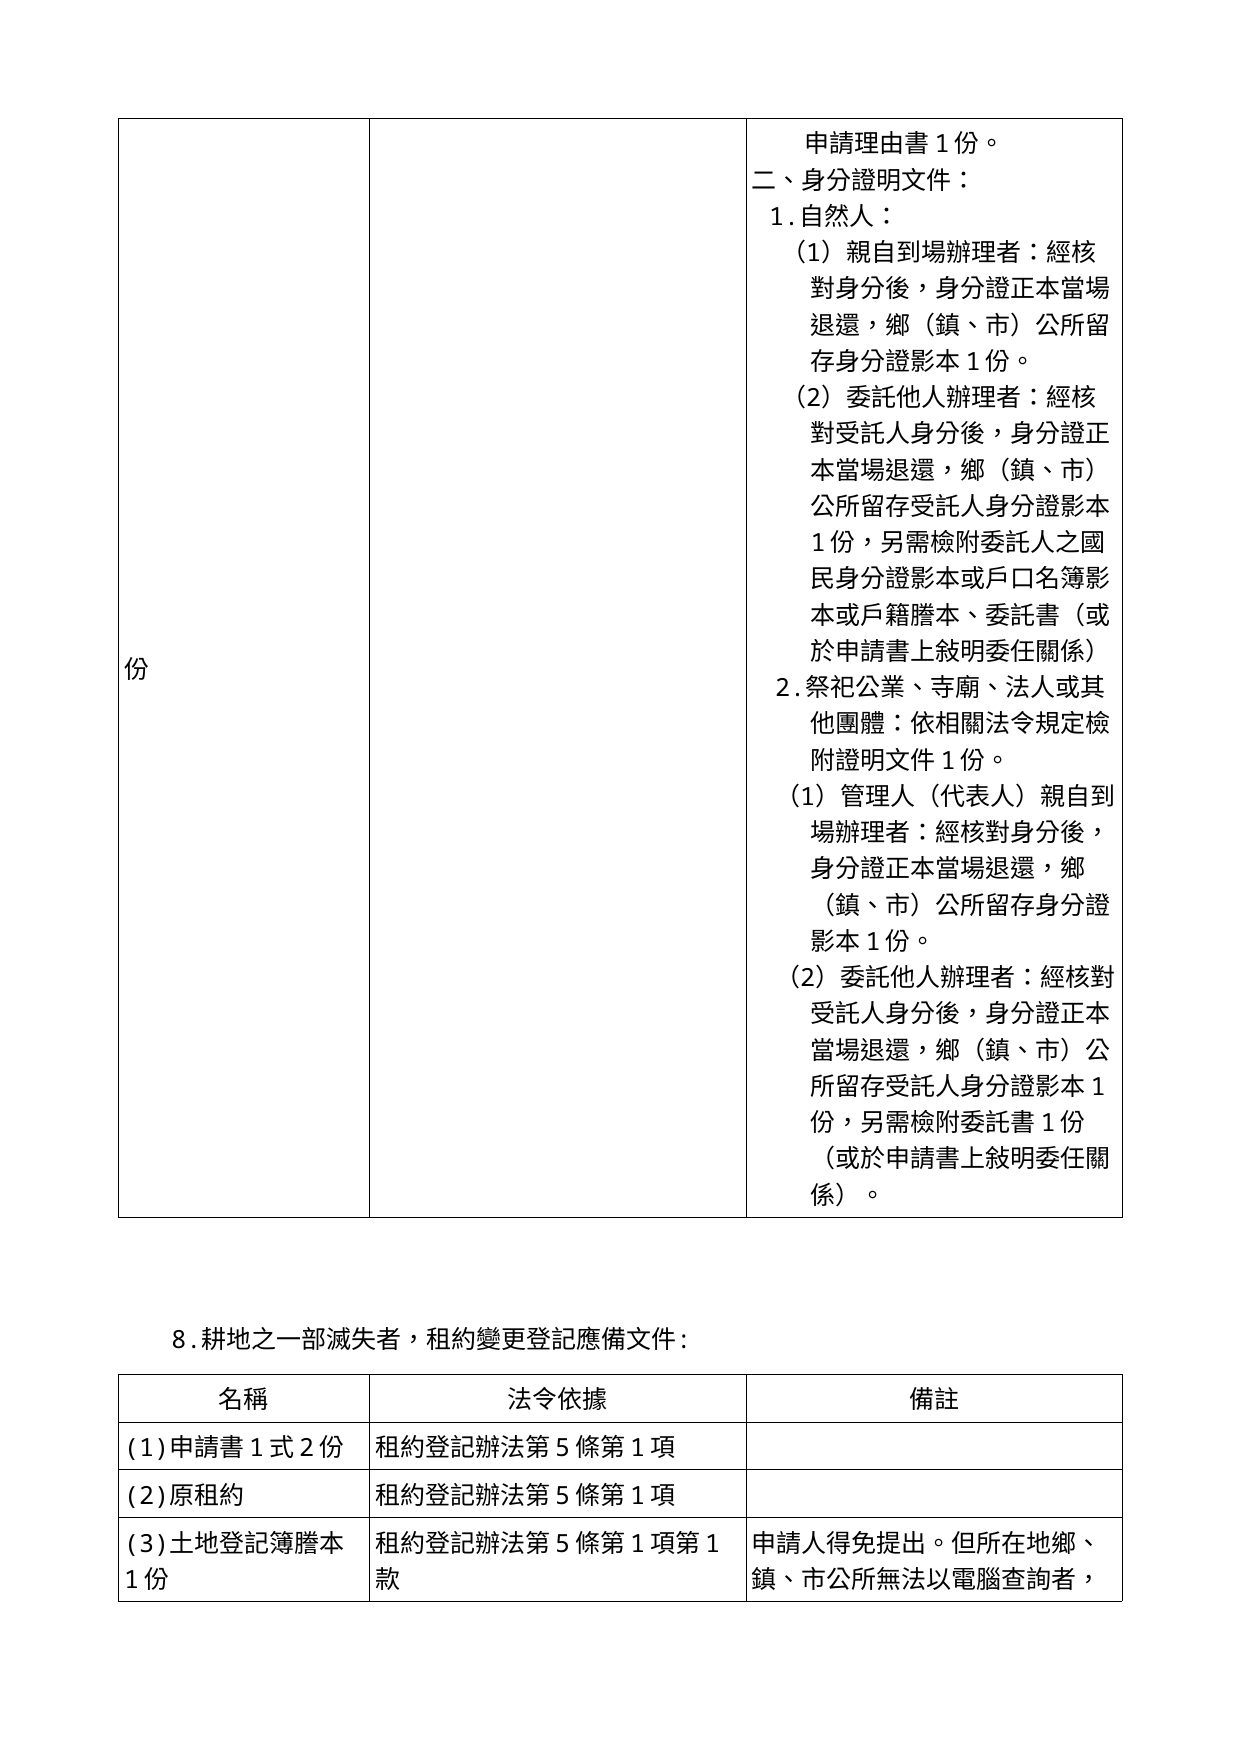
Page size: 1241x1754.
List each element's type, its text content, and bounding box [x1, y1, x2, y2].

table_cell [747, 1470, 1122, 1517]
table_header 法令依據 [370, 1375, 746, 1422]
table_cell 租約登記辦法第5條第1項 [370, 1423, 746, 1469]
table_header 名稱 [119, 1375, 369, 1422]
table_header 備註 [747, 1375, 1122, 1422]
table_cell 租約登記辦法第5條第1項第1款 [370, 1518, 746, 1601]
table_cell (1)申請書1式2份 [119, 1423, 369, 1469]
table_cell 租約登記辦法第5條第1項 [370, 1470, 746, 1517]
table_cell 申請人得免提出。但所在地鄉、鎮、市公所無法以電腦查詢者， [747, 1518, 1122, 1601]
table_cell 申請理由書1份。 二、身分證明文件： 1.自然人： （1）親自到場辦理者：經核對身分後，身分證正本當場退還，鄉（鎮、市）公所留存身分證影本1份。 （2）委託他人辦理者：經核對受託人身分後，身分證正本當場退還，鄉（鎮、市）公所留存受託人身分證影本1份，另需檢附委託人之國民身分證影本或戶口名簿影本或戶籍謄本、委託書（或於申請書上敍明委任關係） 2.祭祀公業、寺廟、法人或其他團體：依相關法令規定檢附證明文件1份。 （1）管理人（代表人）親自到場辦理者：經核對身分後，身分證正本當場退還，鄉（鎮、市）公所留存身分證影本1份。 （2）委託他人辦理者：經核對受託人身分後，身分證正本當場退還，鄉（鎮、市）公所留存受託人身分證影本1份，另需檢附委託書1份（或於申請書上敍明委任關係）。 [747, 119, 1122, 1217]
table_cell (2)原租約 [119, 1470, 369, 1517]
text 8.耕地之一部滅失者，租約變更登記應備文件: [171, 1319, 1122, 1356]
table_cell [370, 119, 746, 1217]
table_cell [747, 1423, 1122, 1469]
table_cell 份 [119, 119, 369, 1217]
table_cell (3)土地登記簿謄本1份 [119, 1518, 369, 1601]
